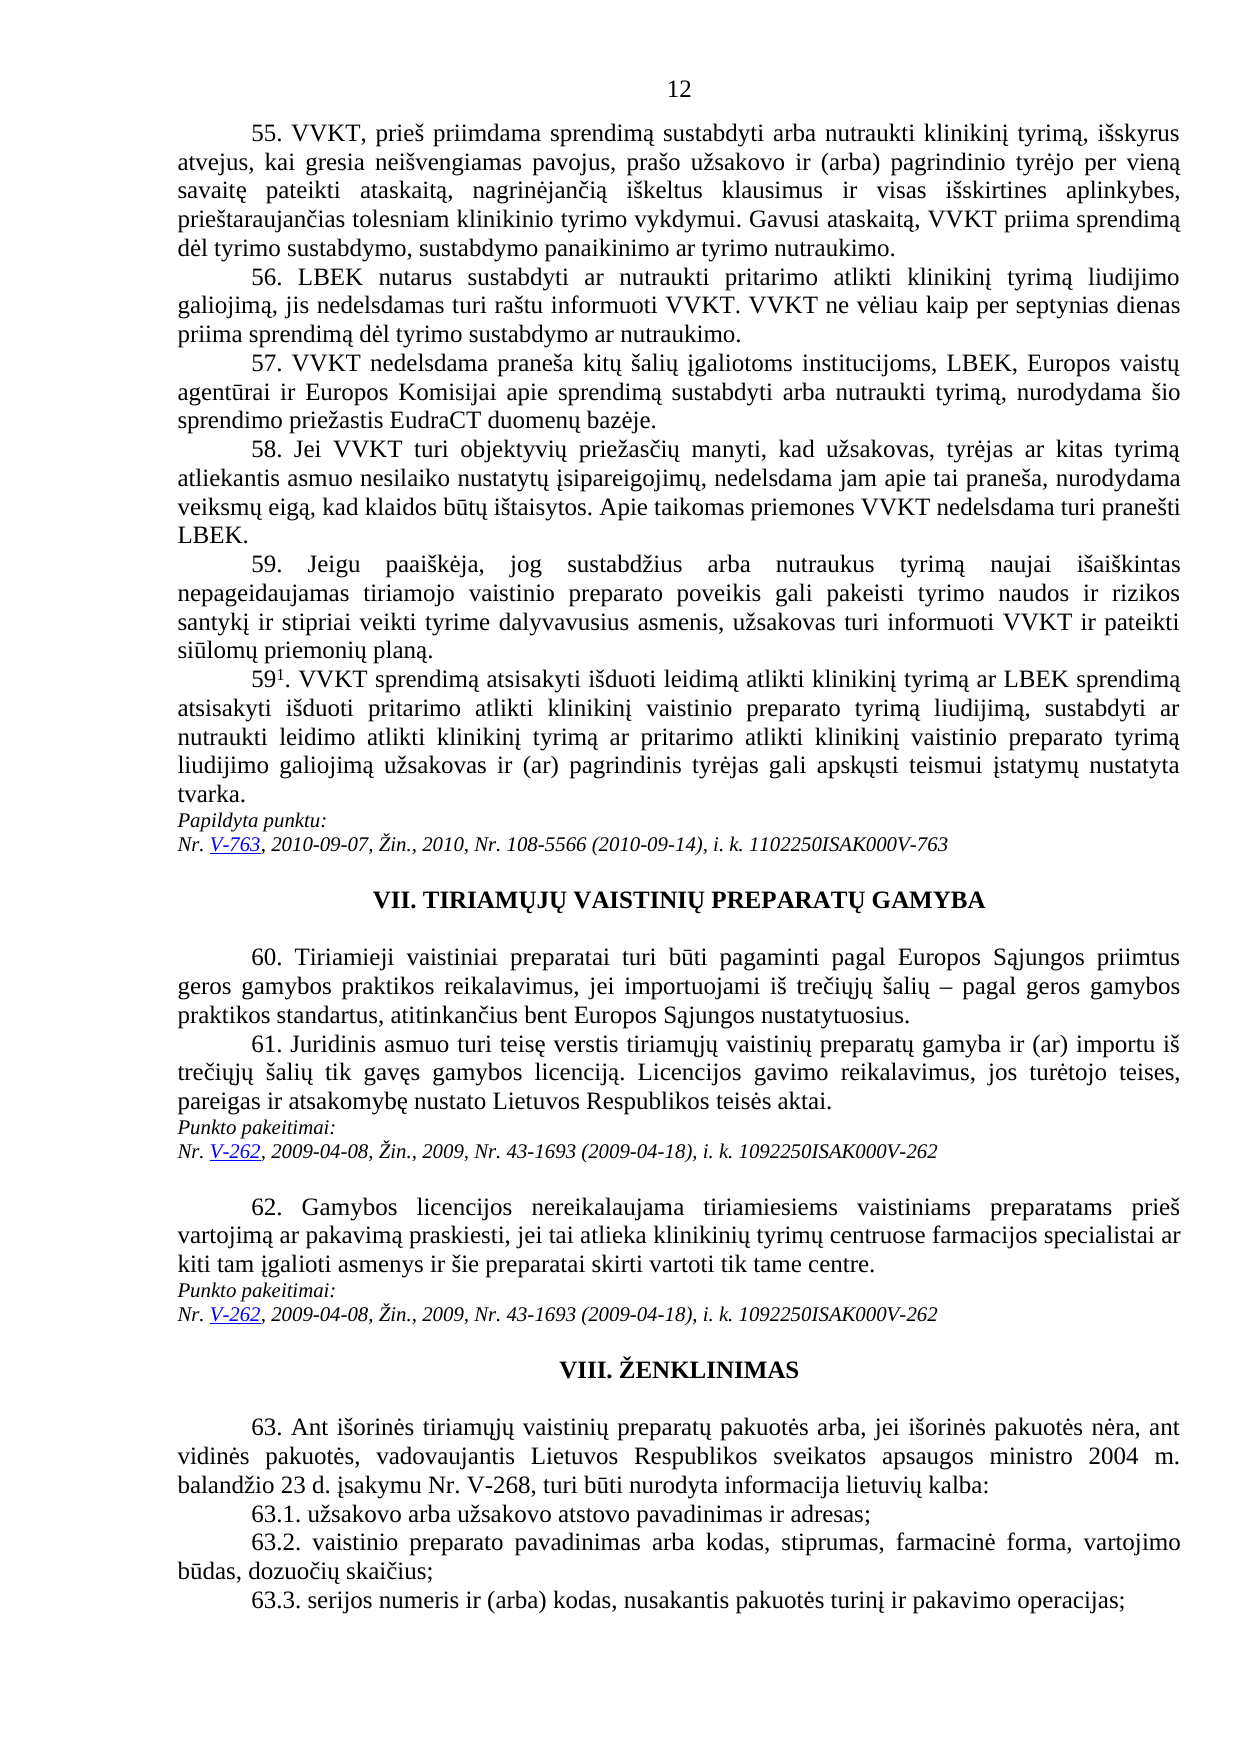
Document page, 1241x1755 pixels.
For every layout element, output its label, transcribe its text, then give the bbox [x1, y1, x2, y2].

text Punkto pakeitimai: [177, 1115, 1181, 1139]
text Nr. V-262, 2009-04-08, Žin., 2009, Nr. 43-1693 (2009-04-18), i. k. 1092250ISAK000V-262 [177, 1139, 1181, 1163]
text 56. LBEK nutarus sustabdyti ar nutraukti pritarimo atlikti klinikinį tyrimą liudijimo galiojimą, jis nedelsdamas turi raštu informuoti VVKT. VVKT ne vėliau kaip per septynias dienas priima sprendimą dėl tyrimo sustabdymo ar nutraukimo. [177, 262, 1181, 348]
text 59. Jeigu paaiškėja, jog sustabdžius arba nutraukus tyrimą naujai išaiškintas nepageidaujamas tiriamojo vaistinio preparato poveikis gali pakeisti tyrimo naudos ir rizikos santykį ir stipriai veikti tyrime dalyvavusius asmenis, užsakovas turi informuoti VVKT ir pateikti siūlomų priemonių planą. [177, 549, 1181, 664]
text VIII. ŽENKLINIMAS [177, 1355, 1181, 1384]
text 60. Tiriamieji vaistiniai preparatai turi būti pagaminti pagal Europos Sąjungos priimtus geros gamybos praktikos reikalavimus, jei importuojami iš trečiųjų šalių – pagal geros gamybos praktikos standartus, atitinkančius bent Europos Sąjungos nustatytuosius. [177, 942, 1181, 1029]
text 55. VVKT, prieš priimdama sprendimą sustabdyti arba nutraukti klinikinį tyrimą, išskyrus atvejus, kai gresia neišvengiamas pavojus, prašo užsakovo ir (arba) pagrindinio tyrėjo per vieną savaitę pateikti ataskaitą, nagrinėjančią iškeltus klausimus ir visas išskirtines aplinkybes, prieštaraujančias tolesniam klinikinio tyrimo vykdymui. Gavusi ataskaitą, VVKT priima sprendimą dėl tyrimo sustabdymo, sustabdymo panaikinimo ar tyrimo nutraukimo. [177, 118, 1181, 262]
text Nr. V-763, 2010-09-07, Žin., 2010, Nr. 108-5566 (2010-09-14), i. k. 1102250ISAK000V-763 [177, 832, 1181, 856]
text 63.1. užsakovo arba užsakovo atstovo pavadinimas ir adresas; [177, 1499, 1181, 1527]
text 63.2. vaistinio preparato pavadinimas arba kodas, stiprumas, farmacinė forma, vartojimo būdas, dozuočių skaičius; [177, 1527, 1181, 1585]
text Papildyta punktu: [177, 808, 1181, 832]
text 61. Juridinis asmuo turi teisę verstis tiriamųjų vaistinių preparatų gamyba ir (ar) importu iš trečiųjų šalių tik gavęs gamybos licenciją. Licencijos gavimo reikalavimus, jos turėtojo teises, pareigas ir atsakomybę nustato Lietuvos Respublikos teisės aktai. [177, 1029, 1181, 1115]
text VII. TIRIAMŲJŲ VAISTINIŲ PREPARATŲ GAMYBA [177, 885, 1181, 914]
text 591. VVKT sprendimą atsisakyti išduoti leidimą atlikti klinikinį tyrimą ar LBEK sprendimą atsisakyti išduoti pritarimo atlikti klinikinį vaistinio preparato tyrimą liudijimą, sustabdyti ar nutraukti leidimo atlikti klinikinį tyrimą ar pritarimo atlikti klinikinį vaistinio preparato tyrimą liudijimo galiojimą užsakovas ir (ar) pagrindinis tyrėjas gali apskųsti teismui įstatymų nustatyta tvarka. [177, 664, 1181, 808]
text 63.3. serijos numeris ir (arba) kodas, nusakantis pakuotės turinį ir pakavimo operacijas; [177, 1585, 1181, 1614]
text 63. Ant išorinės tiriamųjų vaistinių preparatų pakuotės arba, jei išorinės pakuotės nėra, ant vidinės pakuotės, vadovaujantis Lietuvos Respublikos sveikatos apsaugos ministro 2004 m. balandžio 23 d. įsakymu Nr. V-268, turi būti nurodyta informacija lietuvių kalba: [177, 1412, 1181, 1499]
text 62. Gamybos licencijos nereikalaujama tiriamiesiems vaistiniams preparatams prieš vartojimą ar pakavimą praskiesti, jei tai atlieka klinikinių tyrimų centruose farmacijos specialistai ar kiti tam įgalioti asmenys ir šie preparatai skirti vartoti tik tame centre. [177, 1192, 1181, 1278]
text Punkto pakeitimai: [177, 1278, 1181, 1302]
text Nr. V-262, 2009-04-08, Žin., 2009, Nr. 43-1693 (2009-04-18), i. k. 1092250ISAK000V-262 [177, 1302, 1181, 1326]
text 58. Jei VVKT turi objektyvių priežasčių manyti, kad užsakovas, tyrėjas ar kitas tyrimą atliekantis asmuo nesilaiko nustatytų įsipareigojimų, nedelsdama jam apie tai praneša, nurodydama veiksmų eigą, kad klaidos būtų ištaisytos. Apie taikomas priemones VVKT nedelsdama turi pranešti LBEK. [177, 434, 1181, 549]
text 57. VVKT nedelsdama praneša kitų šalių įgaliotoms institucijoms, LBEK, Europos vaistų agentūrai ir Europos Komisijai apie sprendimą sustabdyti arba nutraukti tyrimą, nurodydama šio sprendimo priežastis EudraCT duomenų bazėje. [177, 348, 1181, 434]
